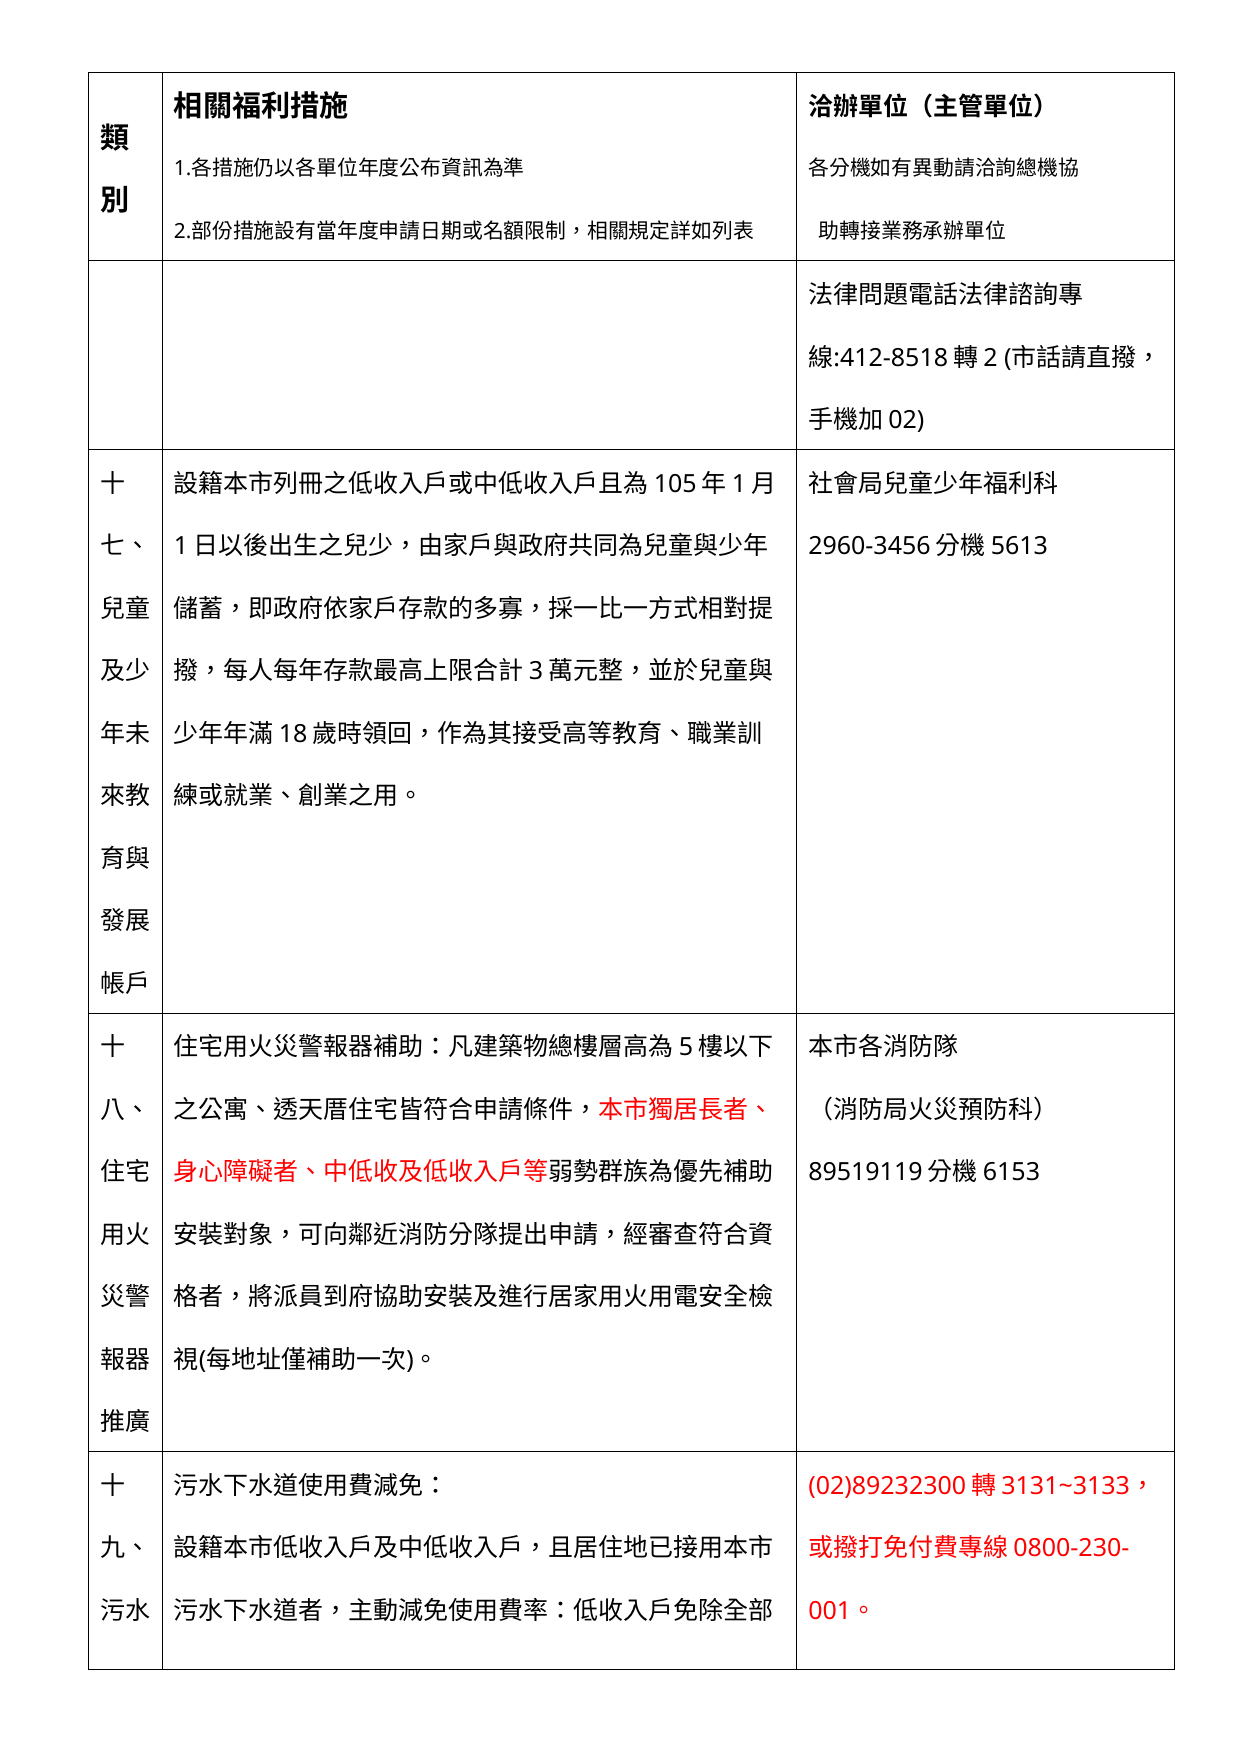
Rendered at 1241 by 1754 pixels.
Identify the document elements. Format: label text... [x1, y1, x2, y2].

table_cell 十九、污水 [89, 1452, 162, 1668]
table_cell 設籍本市列冊之低收入戶或中低收入戶且為105年1月1日以後出生之兒少，由家戶與政府共同為兒童與少年儲蓄，即政府依家戶存款的多寡，採一比一方式相對提撥，每人每年存款最高上限合計3萬元整，並於兒童與少年年滿18歲時領回，作為其接受高等教育、職業訓練或就業、創業之用。 [163, 450, 796, 1012]
table_cell 住宅用火災警報器補助：凡建築物總樓層高為5樓以下之公寓、透天厝住宅皆符合申請條件，本市獨居長者、身心障礙者、中低收及低收入戶等弱勢群族為優先補助安裝對象，可向鄰近消防分隊提出申請，經審查符合資格者，將派員到府協助安裝及進行居家用火用電安全檢視(每地址僅補助一次)。 [163, 1014, 796, 1451]
table_cell 社會局兒童少年福利科 2960-3456分機5613 [797, 450, 1174, 1012]
table_header 洽辦單位（主管單位） 各分機如有異動請洽詢總機協 助轉接業務承辦單位 [797, 73, 1174, 260]
table_cell 十七、 兒童及少年未來教育與發展帳戶 [89, 450, 162, 1012]
table_cell [89, 261, 162, 449]
table_cell 污水下水道使用費減免： 設籍本市低收入戶及中低收入戶，且居住地已接用本市污水下水道者，主動減免使用費率：低收入戶免除全部 [163, 1452, 796, 1668]
table_header 類別 [89, 73, 162, 260]
table_cell 十八、 住宅用火災警報器推廣 [89, 1014, 162, 1451]
table_cell 法律問題電話法律諮詢專線:412-8518轉2 (市話請直撥，手機加02) [797, 261, 1174, 449]
table_cell [163, 261, 796, 449]
table_header 相關福利措施 1.各措施仍以各單位年度公布資訊為準 2.部份措施設有當年度申請日期或名額限制，相關規定詳如列表 [163, 73, 796, 260]
table_cell (02)89232300轉3131~3133，或撥打免付費專線0800-230-001。 [797, 1452, 1174, 1668]
table_cell 本市各消防隊 （消防局火災預防科） 89519119分機6153 [797, 1014, 1174, 1451]
